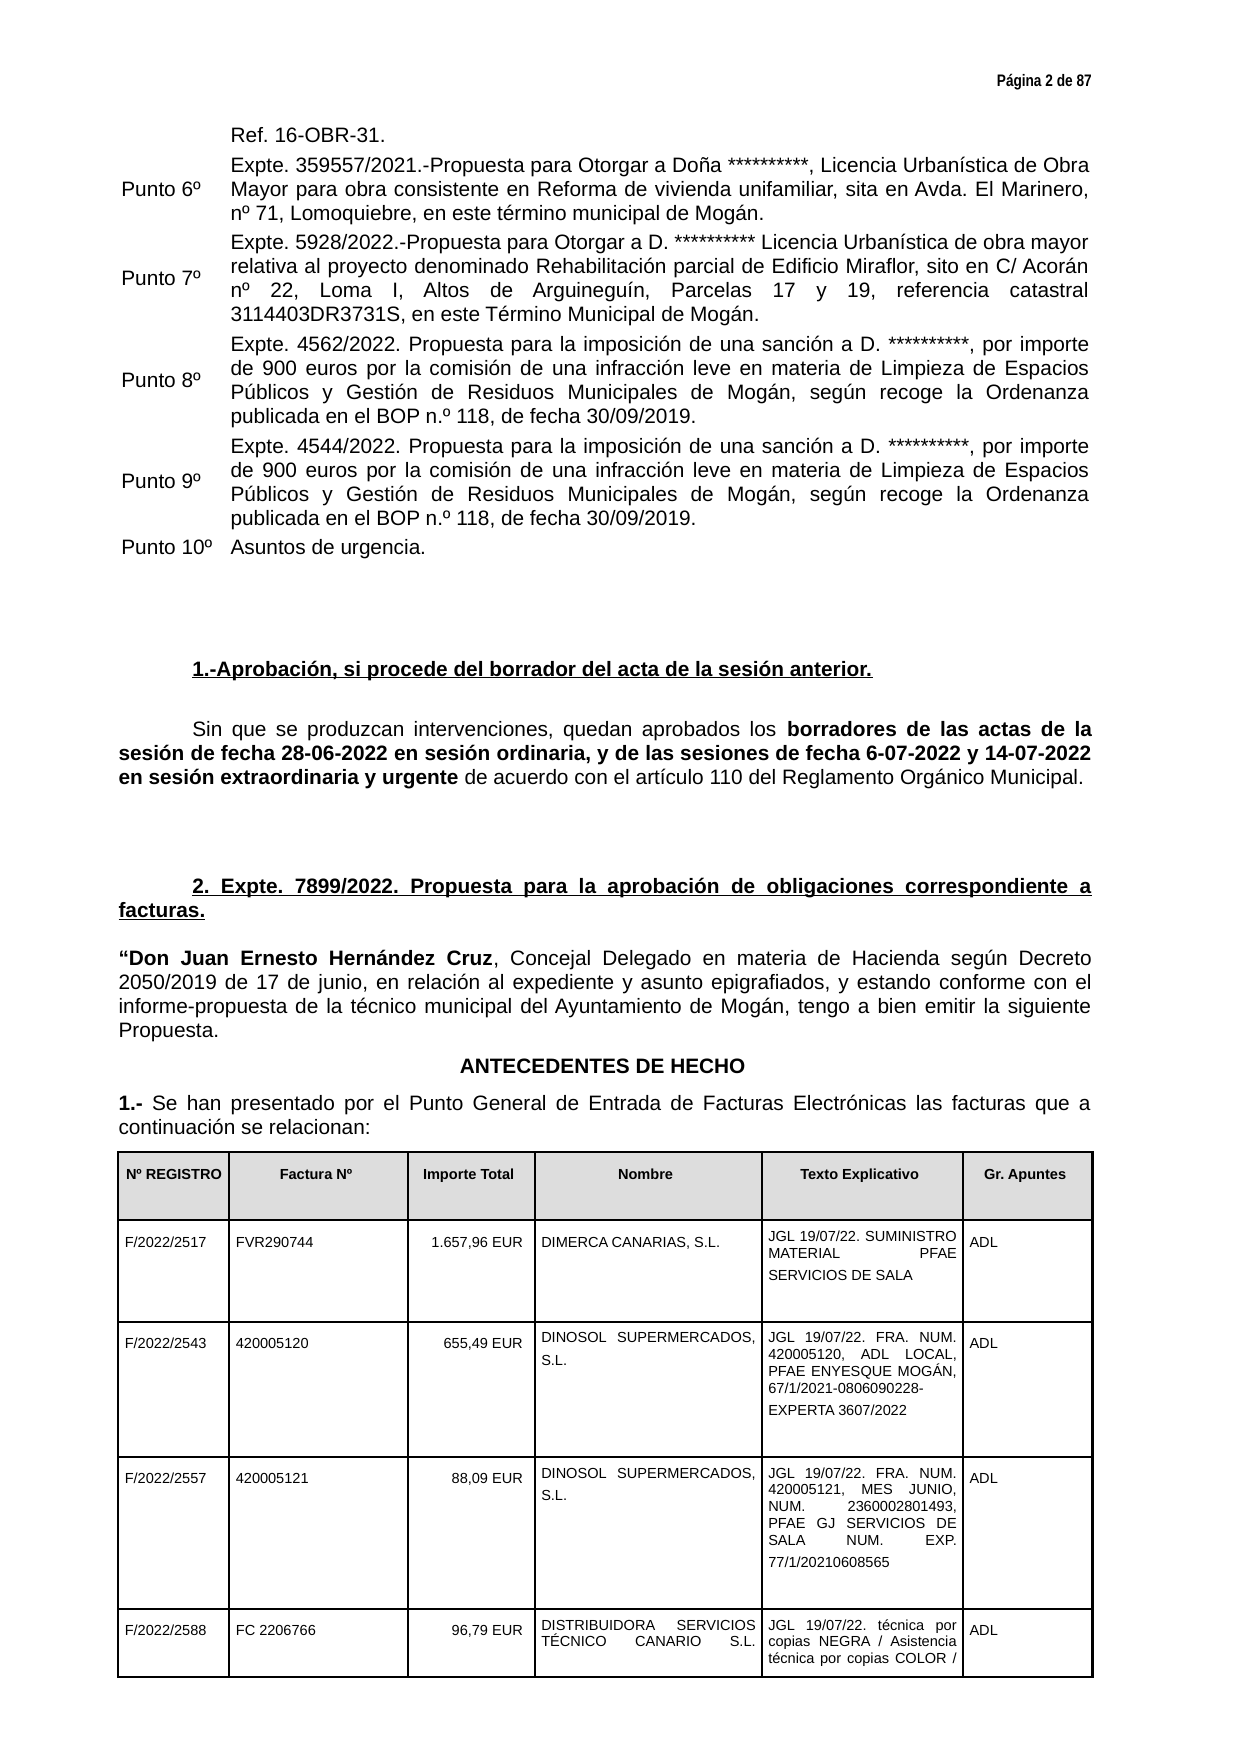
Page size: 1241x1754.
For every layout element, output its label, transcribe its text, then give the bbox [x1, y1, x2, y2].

table_cell Asuntos de urgencia. [228, 532, 1093, 562]
table_header Gr. Apuntes [964, 1153, 1091, 1219]
table_header Importe Total [409, 1153, 534, 1219]
table_cell FVR290744 [230, 1221, 407, 1321]
table_cell ADL [964, 1458, 1091, 1608]
table_cell Punto 6º [118, 150, 227, 227]
table_cell 655,49 EUR [409, 1323, 534, 1456]
table_cell F/2022/2517 [119, 1221, 228, 1321]
table_header Nombre [536, 1153, 761, 1219]
table_cell JGL 19/07/22. FRA. NUM. 420005120, ADL LOCAL, PFAE ENYESQUE MOGÁN, 67/1/2021-0806090228- EXPERTA 3607/2022 [763, 1323, 962, 1456]
text 1.-Aprobación, si procede del borrador del acta de la sesión anterior. [118, 656, 1092, 680]
table_cell Ref. 16-OBR-31. [228, 120, 1093, 149]
table_cell Expte. 4562/2022. Propuesta para la imposición de una sanción a D. **********, por importe de 900 euros por la comisión de una infracción leve en materia de Limpieza de Espacios Públicos y Gestión de Residuos Municipales de Mogán, según recoge la Ordenanza publicada en el BOP n.º 118, de fecha 30/09/2019. [228, 329, 1093, 431]
table_cell Expte. 359557/2021.-Propuesta para Otorgar a Doña **********, Licencia Urbanística de Obra Mayor para obra consistente en Reforma de vivienda unifamiliar, sita en Avda. El Marinero, nº 71, Lomoquiebre, en este término municipal de Mogán. [228, 150, 1093, 227]
table_cell F/2022/2588 [119, 1610, 228, 1676]
table_cell Punto 7º [118, 227, 227, 329]
table_cell ADL [964, 1323, 1091, 1456]
table_cell F/2022/2557 [119, 1458, 228, 1608]
table_cell 88,09 EUR [409, 1458, 534, 1608]
table_cell Punto 10º [118, 532, 227, 562]
text ANTECEDENTES DE HECHO [118, 1054, 1092, 1078]
table_cell Punto 8º [118, 329, 227, 431]
text Sin que se produzcan intervenciones, quedan aprobados los borradores de las actas de la sesión de fecha 28-06-2022 en sesión ordinaria, y de las sesiones de fecha 6-07-2022 y 14-07-2022 en sesión extraordinaria y urgente de acuerdo con el artículo 110 del Reglamento Orgánico Municipal. [118, 693, 1092, 789]
table_cell Punto 9º [118, 431, 227, 532]
table_header Nº REGISTRO [119, 1153, 228, 1219]
table_cell JGL 19/07/22. técnica por copias NEGRA / Asistencia técnica por copias COLOR / [763, 1610, 962, 1676]
table_cell JGL 19/07/22. SUMINISTRO MATERIAL PFAE SERVICIOS DE SALA [763, 1221, 962, 1321]
text 1.- Se han presentado por el Punto General de Entrada de Facturas Electrónicas las facturas que a continuación se relacionan: [118, 1091, 1092, 1139]
table_cell FC 2206766 [230, 1610, 407, 1676]
table_cell DINOSOL SUPERMERCADOS, S.L. [536, 1458, 761, 1608]
table_cell ADL [964, 1221, 1091, 1321]
table_header Factura Nº [230, 1153, 407, 1219]
table_cell DINOSOL SUPERMERCADOS, S.L. [536, 1323, 761, 1456]
table_cell JGL 19/07/22. FRA. NUM. 420005121, MES JUNIO, NUM. 2360002801493, PFAE GJ SERVICIOS DE SALA NUM. EXP. 77/1/20210608565 [763, 1458, 962, 1608]
table_cell DIMERCA CANARIAS, S.L. [536, 1221, 761, 1321]
table_header Texto Explicativo [763, 1153, 962, 1219]
table_cell Expte. 5928/2022.-Propuesta para Otorgar a D. ********** Licencia Urbanística de obra mayor relativa al proyecto denominado Rehabilitación parcial de Edificio Miraflor, sito en C/ Acorán nº 22, Loma I, Altos de Arguineguín, Parcelas 17 y 19, referencia catastral 3114403DR3731S, en este Término Municipal de Mogán. [228, 227, 1093, 329]
table_cell ADL [964, 1610, 1091, 1676]
table_cell 420005121 [230, 1458, 407, 1608]
table_cell [118, 120, 227, 149]
table_cell 420005120 [230, 1323, 407, 1456]
table_cell DISTRIBUIDORA SERVICIOS TÉCNICO CANARIO S.L. [536, 1610, 761, 1676]
text “Don Juan Ernesto Hernández Cruz, Concejal Delegado en materia de Hacienda según Decreto 2050/2019 de 17 de junio, en relación al expediente y asunto epigrafiados, y estando conforme con el informe-propuesta de la técnico municipal del Ayuntamiento de Mogán, tengo a bien emitir la siguiente Propuesta. [118, 946, 1092, 1042]
table_cell Expte. 4544/2022. Propuesta para la imposición de una sanción a D. **********, por importe de 900 euros por la comisión de una infracción leve en materia de Limpieza de Espacios Públicos y Gestión de Residuos Municipales de Mogán, según recoge la Ordenanza publicada en el BOP n.º 118, de fecha 30/09/2019. [228, 431, 1093, 532]
table_cell 1.657,96 EUR [409, 1221, 534, 1321]
text 2. Expte. 7899/2022. Propuesta para la aprobación de obligaciones correspondiente a facturas. [118, 874, 1092, 922]
table_cell F/2022/2543 [119, 1323, 228, 1456]
table_cell 96,79 EUR [409, 1610, 534, 1676]
